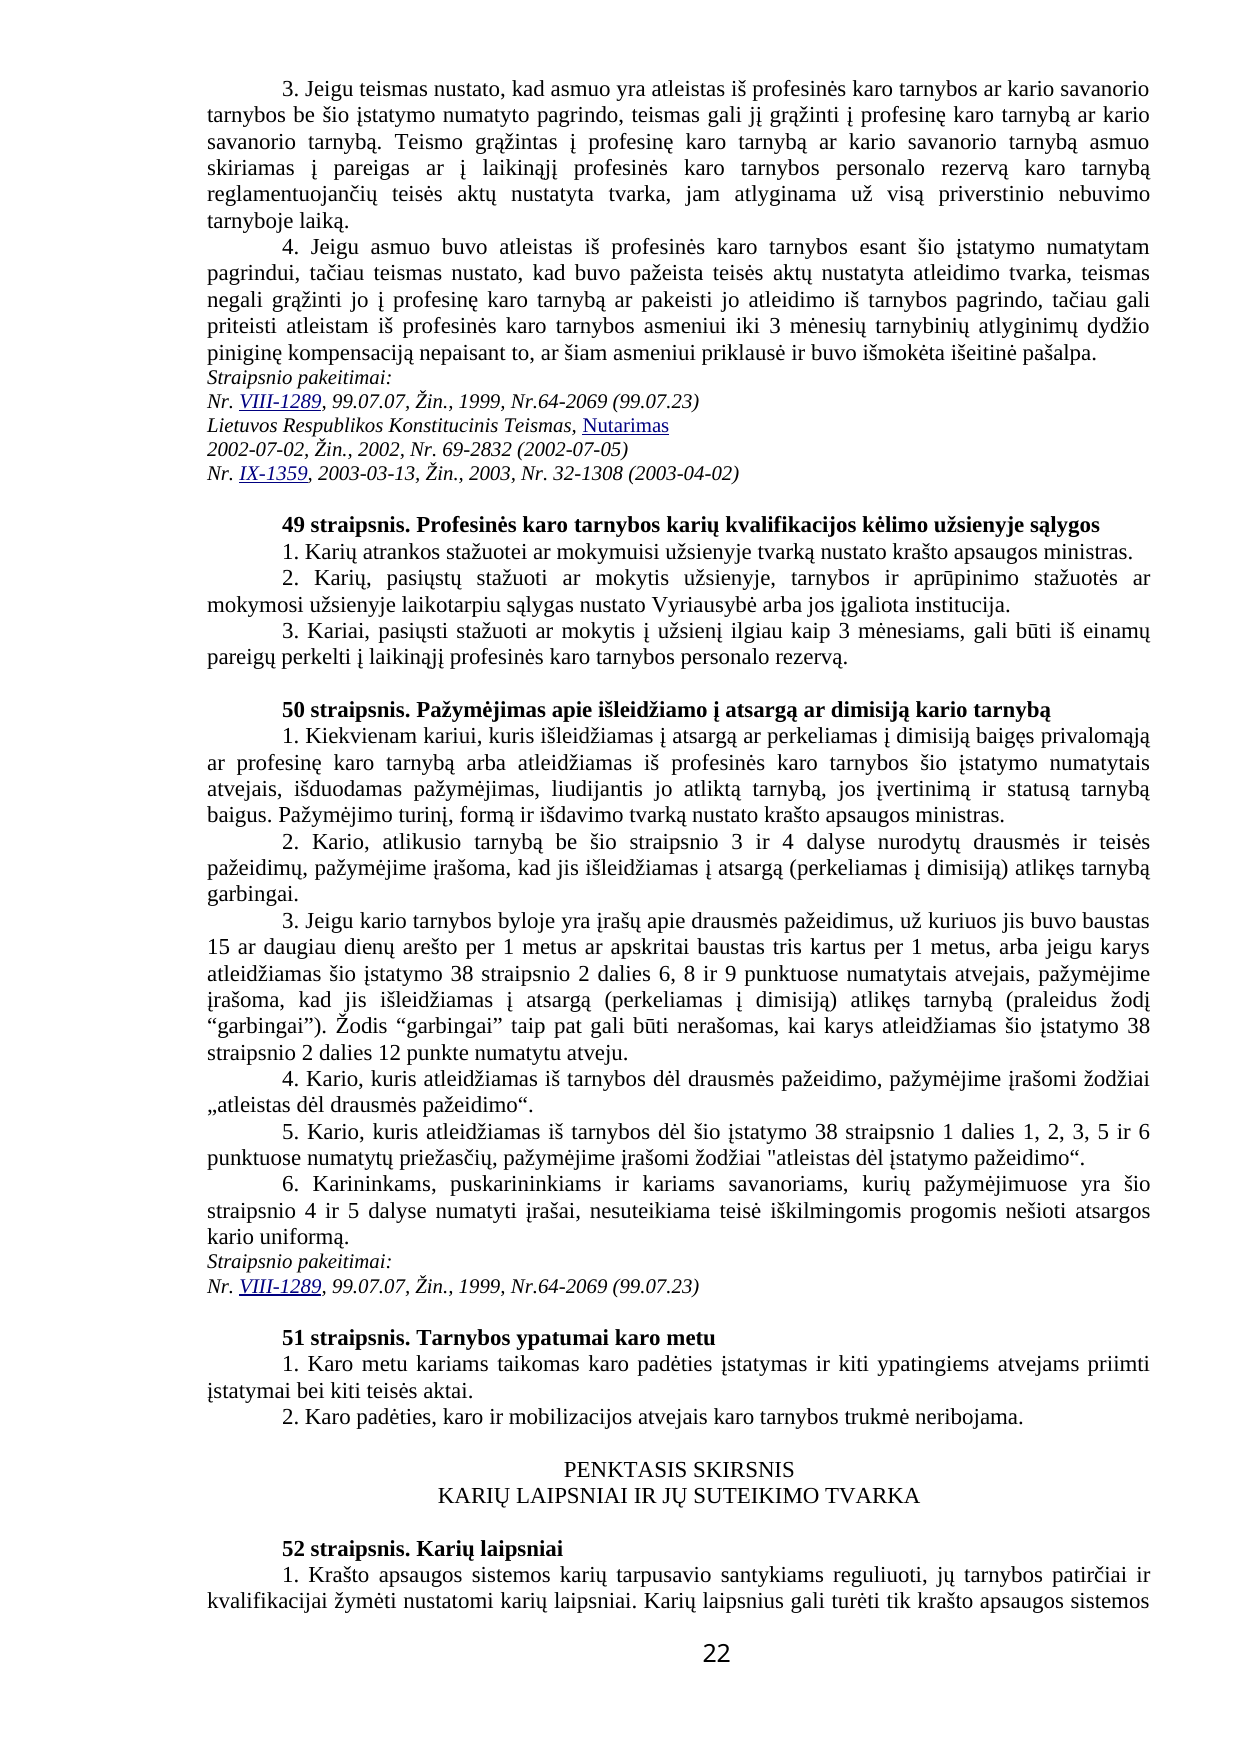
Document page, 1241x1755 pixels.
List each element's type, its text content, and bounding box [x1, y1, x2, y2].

text 3. Kariai, pasiųsti stažuoti ar mokytis į užsienį ilgiau kaip 3 mėnesiams, gali būti iš einamų pareigų perkelti į laikinąjį profesinės karo tarnybos personalo rezervą. [207, 617, 1152, 670]
text 3. Jeigu kario tarnybos byloje yra įrašų apie drausmės pažeidimus, už kuriuos jis buvo baustas 15 ar daugiau dienų arešto per 1 metus ar apskritai baustas tris kartus per 1 metus, arba jeigu karys atleidžiamas šio įstatymo 38 straipsnio 2 dalies 6, 8 ir 9 punktuose numatytais atvejais, pažymėjime įrašoma, kad jis išleidžiamas į atsargą (perkeliamas į dimisiją) atlikęs tarnybą (praleidus žodį “garbingai”). Žodis “garbingai” taip pat gali būti nerašomas, kai karys atleidžiamas šio įstatymo 38 straipsnio 2 dalies 12 punkte numatytu atveju. [207, 907, 1152, 1065]
text 1. Krašto apsaugos sistemos karių tarpusavio santykiams reguliuoti, jų tarnybos patirčiai ir kvalifikacijai žymėti nustatomi karių laipsniai. Karių laipsnius gali turėti tik krašto apsaugos sistemos [207, 1561, 1152, 1614]
text Lietuvos Respublikos Konstitucinis Teismas, Nutarimas [207, 413, 1152, 437]
text 1. Karo metu kariams taikomas karo padėties įstatymas ir kiti ypatingiems atvejams priimti įstatymai bei kiti teisės aktai. [207, 1350, 1152, 1403]
text KARIŲ LAIPSNIAI IR JŲ SUTEIKIMO TVARKA [207, 1482, 1152, 1508]
text 5. Kario, kuris atleidžiamas iš tarnybos dėl šio įstatymo 38 straipsnio 1 dalies 1, 2, 3, 5 ir 6 punktuose numatytų priežasčių, pažymėjime įrašomi žodžiai "atleistas dėl įstatymo pažeidimo“. [207, 1118, 1152, 1170]
text 2. Karių, pasiųstų stažuoti ar mokytis užsienyje, tarnybos ir aprūpinimo stažuotės ar mokymosi užsienyje laikotarpiu sąlygas nustato Vyriausybė arba jos įgaliota institucija. [207, 564, 1152, 617]
text Nr. IX-1359, 2003-03-13, Žin., 2003, Nr. 32-1308 (2003-04-02) [207, 461, 1152, 485]
text 3. Jeigu teismas nustato, kad asmuo yra atleistas iš profesinės karo tarnybos ar kario savanorio tarnybos be šio įstatymo numatyto pagrindo, teismas gali jį grąžinti į profesinę karo tarnybą ar kario savanorio tarnybą. Teismo grąžintas į profesinę karo tarnybą ar kario savanorio tarnybą asmuo skiriamas į pareigas ar į laikinąjį profesinės karo tarnybos personalo rezervą karo tarnybą reglamentuojančių teisės aktų nustatyta tvarka, jam atlyginama už visą priverstinio nebuvimo tarnyboje laiką. [207, 75, 1152, 233]
text 4. Jeigu asmuo buvo atleistas iš profesinės karo tarnybos esant šio įstatymo numatytam pagrindui, tačiau teismas nustato, kad buvo pažeista teisės aktų nustatyta atleidimo tvarka, teismas negali grąžinti jo į profesinę karo tarnybą ar pakeisti jo atleidimo iš tarnybos pagrindo, tačiau gali priteisti atleistam iš profesinės karo tarnybos asmeniui iki 3 mėnesių tarnybinių atlyginimų dydžio piniginę kompensaciją nepaisant to, ar šiam asmeniui priklausė ir buvo išmokėta išeitinė pašalpa. [207, 233, 1152, 365]
text PENKTASIS SKIRSNIS [207, 1456, 1152, 1482]
text 4. Kario, kuris atleidžiamas iš tarnybos dėl drausmės pažeidimo, pažymėjime įrašomi žodžiai „atleistas dėl drausmės pažeidimo“. [207, 1065, 1152, 1118]
text Straipsnio pakeitimai: [207, 1249, 1152, 1273]
text 2. Karo padėties, karo ir mobilizacijos atvejais karo tarnybos trukmė neribojama. [207, 1403, 1152, 1429]
text 49 straipsnis. Profesinės karo tarnybos karių kvalifikacijos kėlimo užsienyje sąlygos [282, 512, 1152, 538]
text 52 straipsnis. Karių laipsniai [207, 1535, 1152, 1561]
text 1. Kiekvienam kariui, kuris išleidžiamas į atsargą ar perkeliamas į dimisiją baigęs privalomąją ar profesinę karo tarnybą arba atleidžiamas iš profesinės karo tarnybos šio įstatymo numatytais atvejais, išduodamas pažymėjimas, liudijantis jo atliktą tarnybą, jos įvertinimą ir statusą tarnybą baigus. Pažymėjimo turinį, formą ir išdavimo tvarką nustato krašto apsaugos ministras. [207, 722, 1152, 828]
text 6. Karininkams, puskarininkiams ir kariams savanoriams, kurių pažymėjimuose yra šio straipsnio 4 ir 5 dalyse numatyti įrašai, nesuteikiama teisė iškilmingomis progomis nešioti atsargos kario uniformą. [207, 1170, 1152, 1249]
text 1. Karių atrankos stažuotei ar mokymuisi užsienyje tvarką nustato krašto apsaugos ministras. [207, 538, 1152, 564]
text 2002-07-02, Žin., 2002, Nr. 69-2832 (2002-07-05) [207, 437, 1152, 461]
text 50 straipsnis. Pažymėjimas apie išleidžiamo į atsargą ar dimisiją kario tarnybą [207, 696, 1152, 722]
text Straipsnio pakeitimai: [207, 365, 1152, 389]
text Nr. VIII-1289, 99.07.07, Žin., 1999, Nr.64-2069 (99.07.23) [207, 389, 1152, 413]
text Nr. VIII-1289, 99.07.07, Žin., 1999, Nr.64-2069 (99.07.23) [207, 1273, 1152, 1298]
text 51 straipsnis. Tarnybos ypatumai karo metu [207, 1324, 1152, 1350]
text 2. Kario, atlikusio tarnybą be šio straipsnio 3 ir 4 dalyse nurodytų drausmės ir teisės pažeidimų, pažymėjime įrašoma, kad jis išleidžiamas į atsargą (perkeliamas į dimisiją) atlikęs tarnybą garbingai. [207, 828, 1152, 907]
